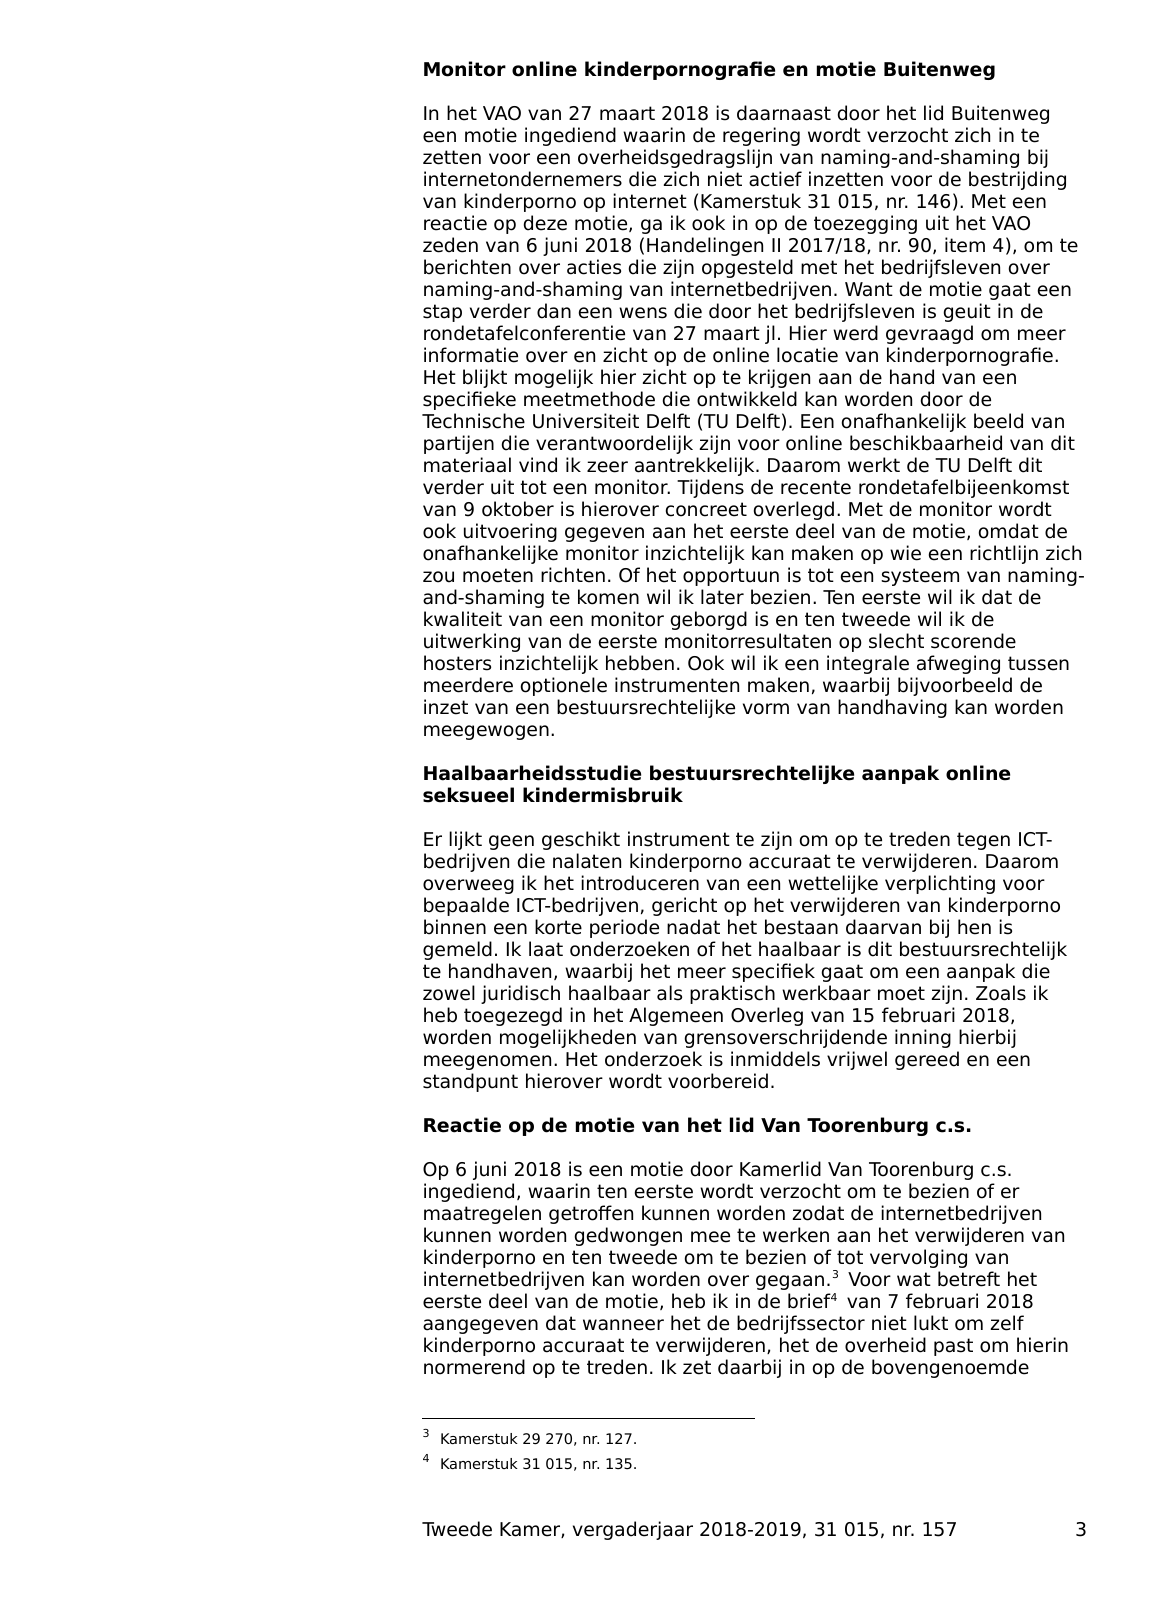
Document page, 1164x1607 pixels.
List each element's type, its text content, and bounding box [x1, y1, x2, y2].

text Er lijkt geen geschikt instrument te zijn om op te treden tegen ICT-bedrijven die nalaten kinderporno accuraat te verwijderen. Daarom overweeg ik het introduceren van een wettelijke verplichting voor bepaalde ICT-bedrijven, gericht op het verwijderen van kinderporno binnen een korte periode nadat het bestaan daarvan bij hen is gemeld. Ik laat onderzoeken of het haalbaar is dit bestuursrechtelijk te handhaven, waarbij het meer specifiek gaat om een aanpak die zowel juridisch haalbaar als praktisch werkbaar moet zijn. Zoals ik heb toegezegd in het Algemeen Overleg van 15 februari 2018, worden mogelijkheden van grensoverschrijdende inning hierbij meegenomen. Het onderzoek is inmiddels vrijwel gereed en een standpunt hierover wordt voorbereid. [422, 829, 1087, 1093]
text Op 6 juni 2018 is een motie door Kamerlid Van Toorenburg c.s. ingediend, waarin ten eerste wordt verzocht om te bezien of er maatregelen getroffen kunnen worden zodat de internetbedrijven kunnen worden gedwongen mee te werken aan het verwijderen van kinderporno en ten tweede om te bezien of tot vervolging van internetbedrijven kan worden over gegaan. Voor wat betreft het eerste deel van de motie, heb ik in de brief van 7 februari 2018 aangegeven dat wanneer het de bedrijfssector niet lukt om zelf kinderporno accuraat te verwijderen, het de overheid past om hierin normerend op te treden. Ik zet daarbij in op de bovengenoemde [422, 1159, 1087, 1379]
subtitle Haalbaarheidsstudie bestuursrechtelijke aanpak online seksueel kindermisbruik [422, 763, 1087, 807]
text Kamerstuk 31 015, nr. 135. [422, 1452, 1087, 1474]
subtitle Reactie op de motie van het lid Van Toorenburg c.s. [422, 1115, 1087, 1137]
text Kamerstuk 29 270, nr. 127. [422, 1427, 1087, 1449]
subtitle Monitor online kinderpornografie en motie Buitenweg [422, 59, 1087, 81]
text In het VAO van 27 maart 2018 is daarnaast door het lid Buitenweg een motie ingediend waarin de regering wordt verzocht zich in te zetten voor een overheidsgedragslijn van naming-and-shaming bij internetondernemers die zich niet actief inzetten voor de bestrijding van kinderporno op internet (Kamerstuk 31 015, nr. 146). Met een reactie op deze motie, ga ik ook in op de toezegging uit het VAO zeden van 6 juni 2018 (Handelingen II 2017/18, nr. 90, item 4), om te berichten over acties die zijn opgesteld met het bedrijfsleven over naming-and-shaming van internetbedrijven. Want de motie gaat een stap verder dan een wens die door het bedrijfsleven is geuit in de rondetafelconferentie van 27 maart jl. Hier werd gevraagd om meer informatie over en zicht op de online locatie van kinderpornografie. Het blijkt mogelijk hier zicht op te krijgen aan de hand van een specifieke meetmethode die ontwikkeld kan worden door de Technische Universiteit Delft (TU Delft). Een onafhankelijk beeld van partijen die verantwoordelijk zijn voor online beschikbaarheid van dit materiaal vind ik zeer aantrekkelijk. Daarom werkt de TU Delft dit verder uit tot een monitor. Tijdens de recente rondetafelbijeenkomst van 9 oktober is hierover concreet overlegd. Met de monitor wordt ook uitvoering gegeven aan het eerste deel van de motie, omdat de onafhankelijke monitor inzichtelijk kan maken op wie een richtlijn zich zou moeten richten. Of het opportuun is tot een systeem van naming-and-shaming te komen wil ik later bezien. Ten eerste wil ik dat de kwaliteit van een monitor geborgd is en ten tweede wil ik de uitwerking van de eerste monitorresultaten op slecht scorende hosters inzichtelijk hebben. Ook wil ik een integrale afweging tussen meerdere optionele instrumenten maken, waarbij bijvoorbeeld de inzet van een bestuursrechtelijke vorm van handhaving kan worden meegewogen. [422, 103, 1087, 741]
